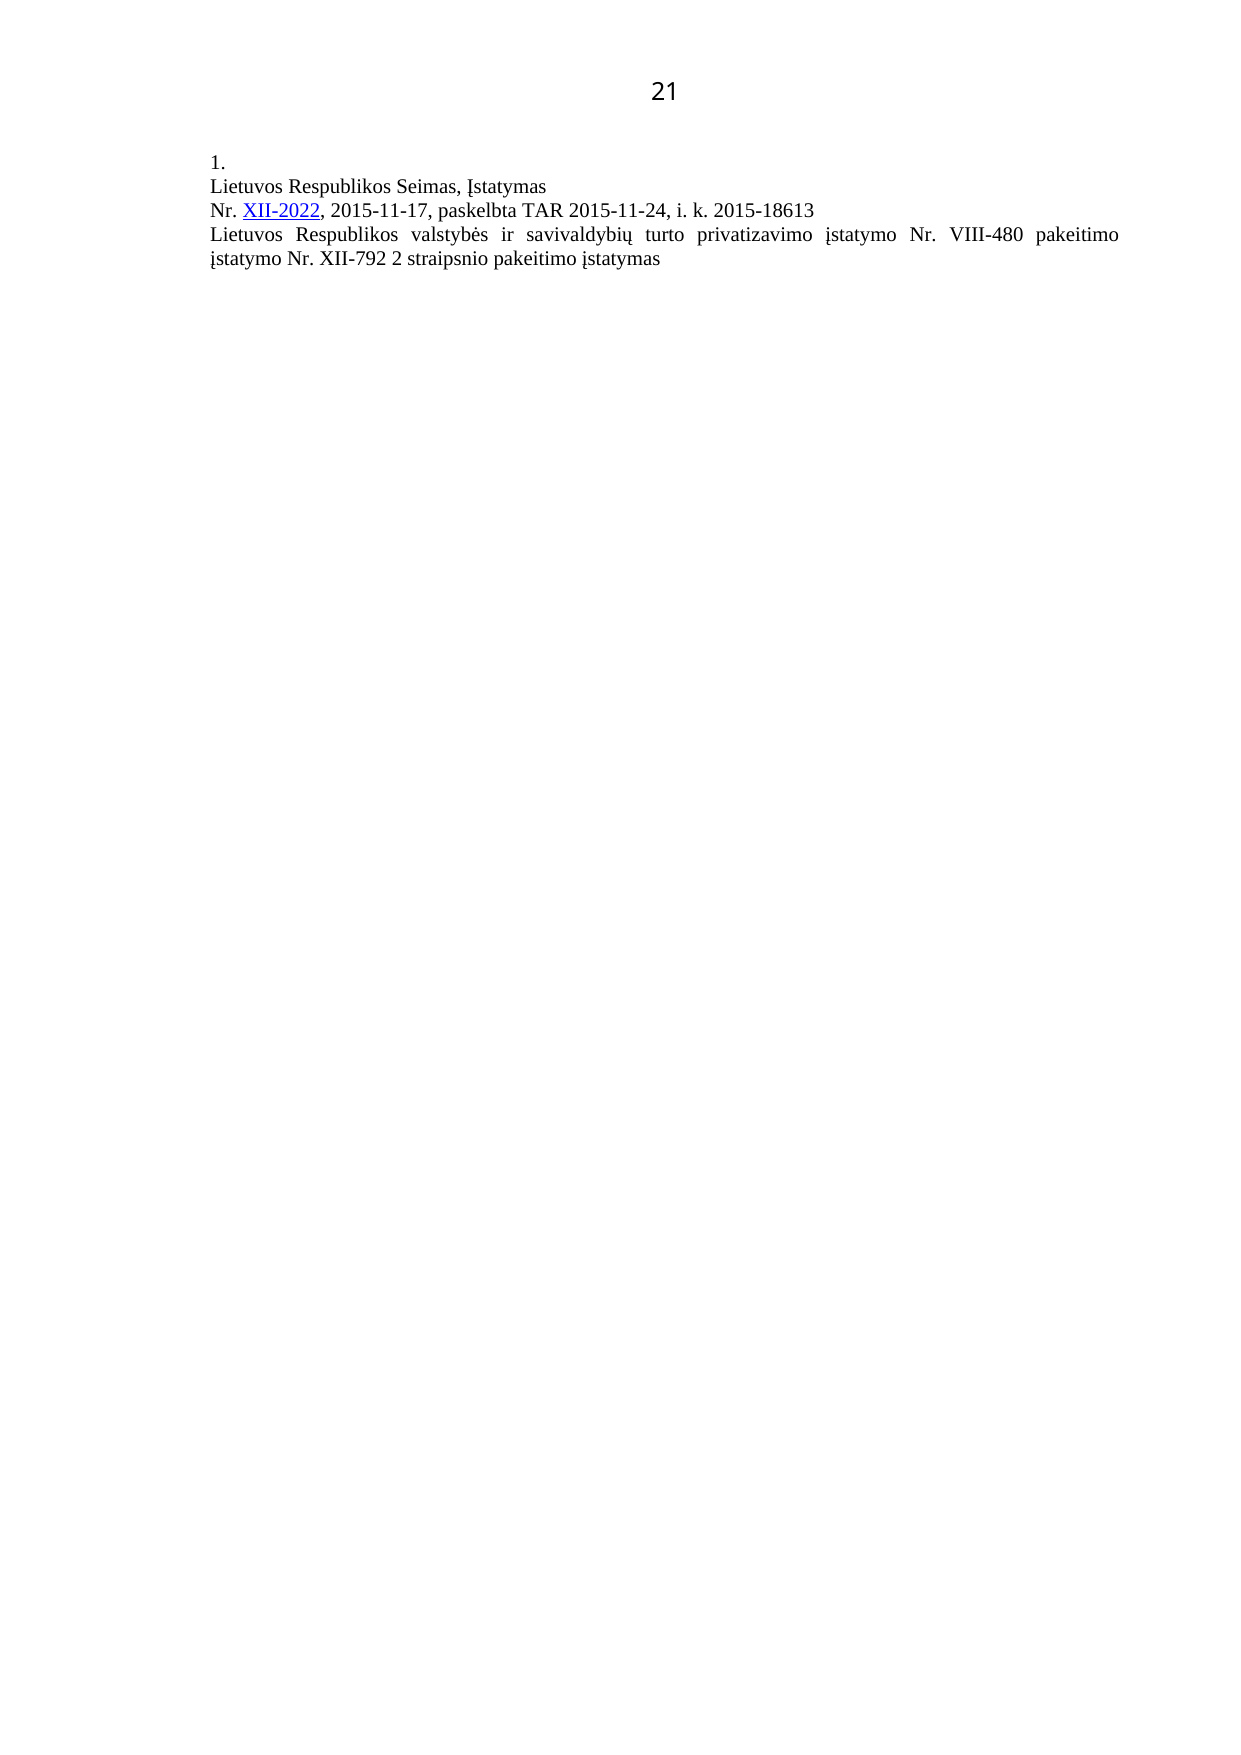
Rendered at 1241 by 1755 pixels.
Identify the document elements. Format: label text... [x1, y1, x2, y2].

text Lietuvos Respublikos valstybės ir savivaldybių turto privatizavimo įstatymo Nr. VIII-480 pakeitimo įstatymo Nr. XII-792 2 straipsnio pakeitimo įstatymas [210, 222, 1120, 270]
text 1. [210, 150, 1120, 174]
text Nr. XII-2022, 2015-11-17, paskelbta TAR 2015-11-24, i. k. 2015-18613 [210, 198, 1120, 222]
text Lietuvos Respublikos Seimas, Įstatymas [210, 174, 1120, 198]
